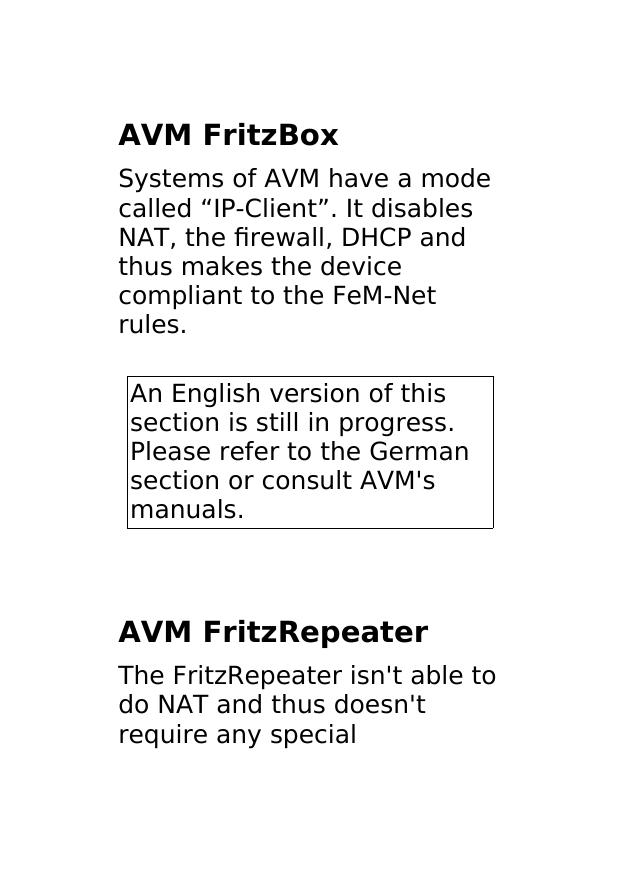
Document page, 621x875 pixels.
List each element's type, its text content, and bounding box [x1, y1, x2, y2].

text Systems of AVM have a mode called “IP-Client”. It disables NAT, the firewall, DHCP and thus makes the device compliant to the FeM-Net rules. [118, 164, 502, 339]
text The FritzRepeater isn't able to do NAT and thus doesn't require any special [118, 661, 502, 749]
table_header An English version of this section is still in progress. Please refer to the German section or consult AVM's manuals. [128, 377, 493, 527]
subtitle AVM FritzBox [118, 118, 502, 152]
subtitle AVM FritzRepeater [118, 615, 502, 649]
